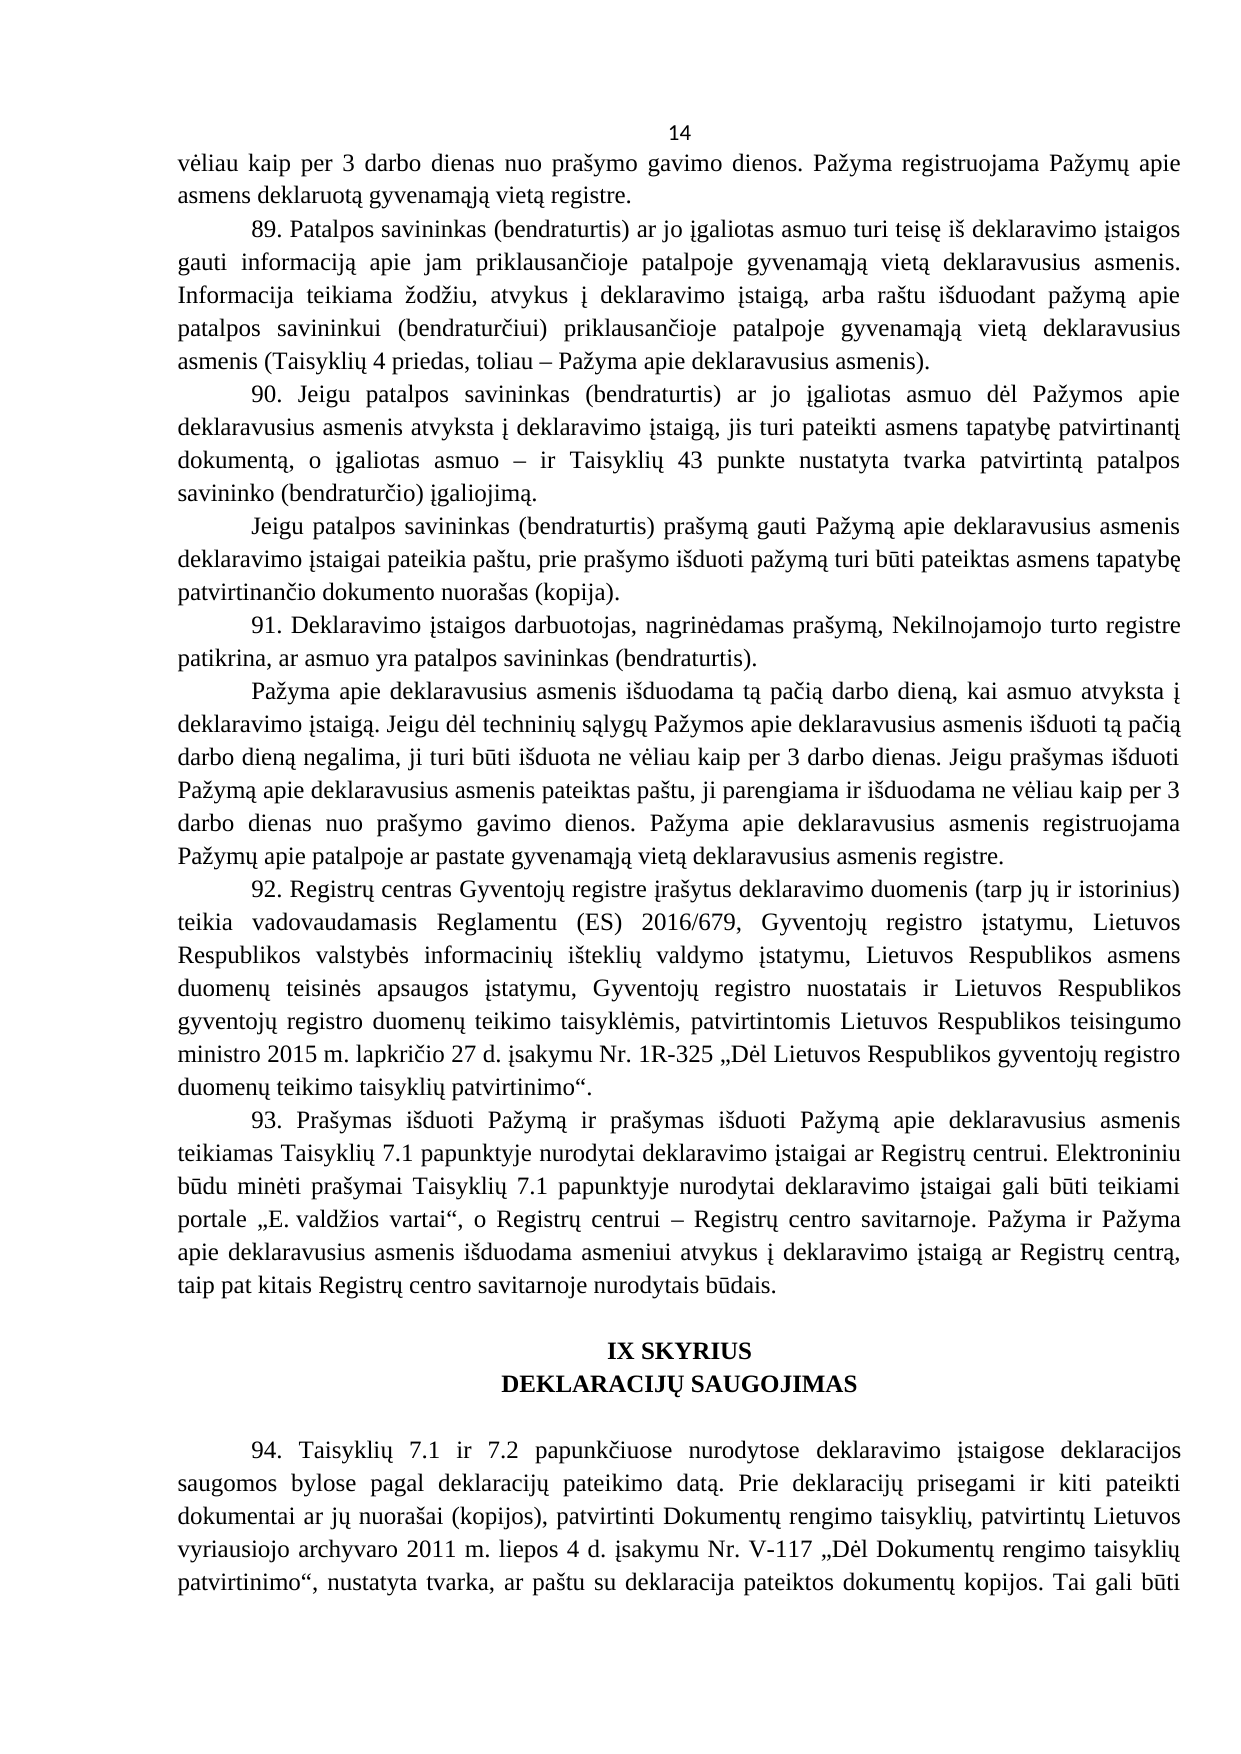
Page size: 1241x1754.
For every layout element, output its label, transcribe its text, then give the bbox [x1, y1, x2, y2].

text vėliau kaip per 3 darbo dienas nuo prašymo gavimo dienos. Pažyma registruojama Pažymų apie asmens deklaruotą gyvenamąją vietą registre. [177, 148, 1181, 209]
text Pažyma apie deklaravusius asmenis išduodama tą pačią darbo dieną, kai asmuo atvyksta į deklaravimo įstaigą. Jeigu dėl techninių sąlygų Pažymos apie deklaravusius asmenis išduoti tą pačią darbo dieną negalima, ji turi būti išduota ne vėliau kaip per 3 darbo dienas. Jeigu prašymas išduoti Pažymą apie deklaravusius asmenis pateiktas paštu, ji parengiama ir išduodama ne vėliau kaip per 3 darbo dienas nuo prašymo gavimo dienos. Pažyma apie deklaravusius asmenis registruojama Pažymų apie patalpoje ar pastate gyvenamąją vietą deklaravusius asmenis registre. [177, 676, 1181, 870]
text 92. Registrų centras Gyventojų registre įrašytus deklaravimo duomenis (tarp jų ir istorinius) teikia vadovaudamasis Reglamentu (ES) 2016/679, Gyventojų registro įstatymu, Lietuvos Respublikos valstybės informacinių išteklių valdymo įstatymu, Lietuvos Respublikos asmens duomenų teisinės apsaugos įstatymu, Gyventojų registro nuostatais ir Lietuvos Respublikos gyventojų registro duomenų teikimo taisyklėmis, patvirtintomis Lietuvos Respublikos teisingumo ministro 2015 m. lapkričio 27 d. įsakymu Nr. 1R-325 „Dėl Lietuvos Respublikos gyventojų registro duomenų teikimo taisyklių patvirtinimo“. [177, 874, 1181, 1101]
text IX SKYRIUS [177, 1336, 1181, 1365]
text Jeigu patalpos savininkas (bendraturtis) prašymą gauti Pažymą apie deklaravusius asmenis deklaravimo įstaigai pateikia paštu, prie prašymo išduoti pažymą turi būti pateiktas asmens tapatybę patvirtinančio dokumento nuorašas (kopija). [177, 511, 1181, 606]
text 91. Deklaravimo įstaigos darbuotojas, nagrinėdamas prašymą, Nekilnojamojo turto registre patikrina, ar asmuo yra patalpos savininkas (bendraturtis). [177, 610, 1181, 672]
text 89. Patalpos savininkas (bendraturtis) ar jo įgaliotas asmuo turi teisę iš deklaravimo įstaigos gauti informaciją apie jam priklausančioje patalpoje gyvenamąją vietą deklaravusius asmenis. Informacija teikiama žodžiu, atvykus į deklaravimo įstaigą, arba raštu išduodant pažymą apie patalpos savininkui (bendraturčiui) priklausančioje patalpoje gyvenamąją vietą deklaravusius asmenis (Taisyklių 4 priedas, toliau – Pažyma apie deklaravusius asmenis). [177, 214, 1181, 374]
text 94. Taisyklių 7.1 ir 7.2 papunkčiuose nurodytose deklaravimo įstaigose deklaracijos saugomos bylose pagal deklaracijų pateikimo datą. Prie deklaracijų prisegami ir kiti pateikti dokumentai ar jų nuorašai (kopijos), patvirtinti Dokumentų rengimo taisyklių, patvirtintų Lietuvos vyriausiojo archyvaro 2011 m. liepos 4 d. įsakymu Nr. V-117 „Dėl Dokumentų rengimo taisyklių patvirtinimo“, nustatyta tvarka, ar paštu su deklaracija pateiktos dokumentų kopijos. Tai gali būti [177, 1435, 1181, 1596]
text 90. Jeigu patalpos savininkas (bendraturtis) ar jo įgaliotas asmuo dėl Pažymos apie deklaravusius asmenis atvyksta į deklaravimo įstaigą, jis turi pateikti asmens tapatybę patvirtinantį dokumentą, o įgaliotas asmuo – ir Taisyklių 43 punkte nustatyta tvarka patvirtintą patalpos savininko (bendraturčio) įgaliojimą. [177, 379, 1181, 507]
text 93. Prašymas išduoti Pažymą ir prašymas išduoti Pažymą apie deklaravusius asmenis teikiamas Taisyklių 7.1 papunktyje nurodytai deklaravimo įstaigai ar Registrų centrui. Elektroniniu būdu minėti prašymai Taisyklių 7.1 papunktyje nurodytai deklaravimo įstaigai gali būti teikiami portale „E. valdžios vartai“, o Registrų centrui – Registrų centro savitarnoje. Pažyma ir Pažyma apie deklaravusius asmenis išduodama asmeniui atvykus į deklaravimo įstaigą ar Registrų centrą, taip pat kitais Registrų centro savitarnoje nurodytais būdais. [177, 1105, 1181, 1299]
text DEKLARACIJŲ SAUGOJIMAS [177, 1369, 1181, 1398]
